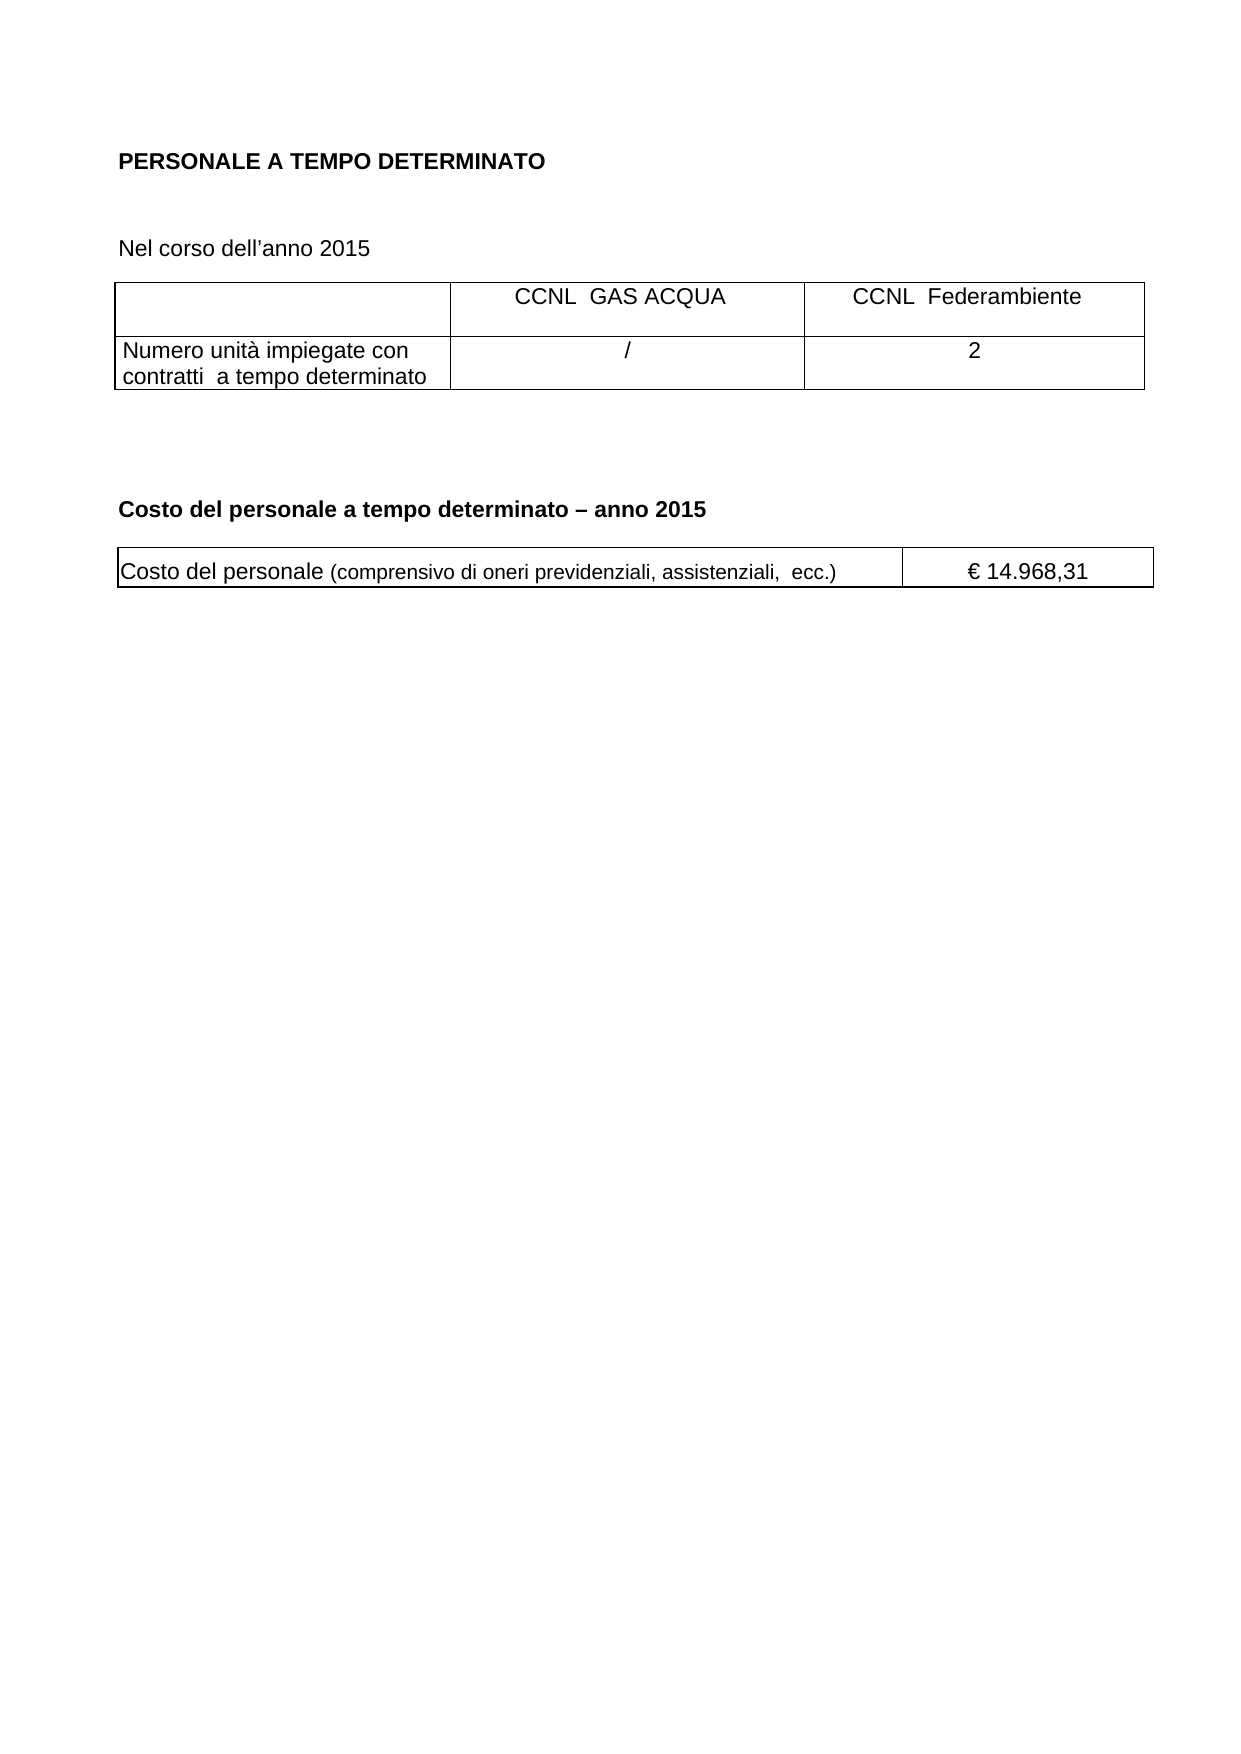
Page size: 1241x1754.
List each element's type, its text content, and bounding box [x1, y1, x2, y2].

table_header Costo del personale (comprensivo di oneri previdenziali, assistenziali, ecc.) [119, 548, 902, 586]
table_cell 2 [805, 337, 1144, 389]
table_header € 14.968,31 [903, 548, 1153, 586]
text Costo del personale a tempo determinato – anno 2015 [118, 496, 916, 522]
table_cell Numero unità impiegate con contratti a tempo determinato [116, 337, 450, 389]
table_header [116, 283, 450, 336]
table_cell / [451, 337, 804, 389]
table_header CCNL GAS ACQUA [451, 283, 804, 336]
table_header CCNL Federambiente [805, 283, 1144, 336]
text PERSONALE A TEMPO DETERMINATO [118, 148, 981, 174]
text Nel corso dell’anno 2015 [118, 227, 1122, 261]
